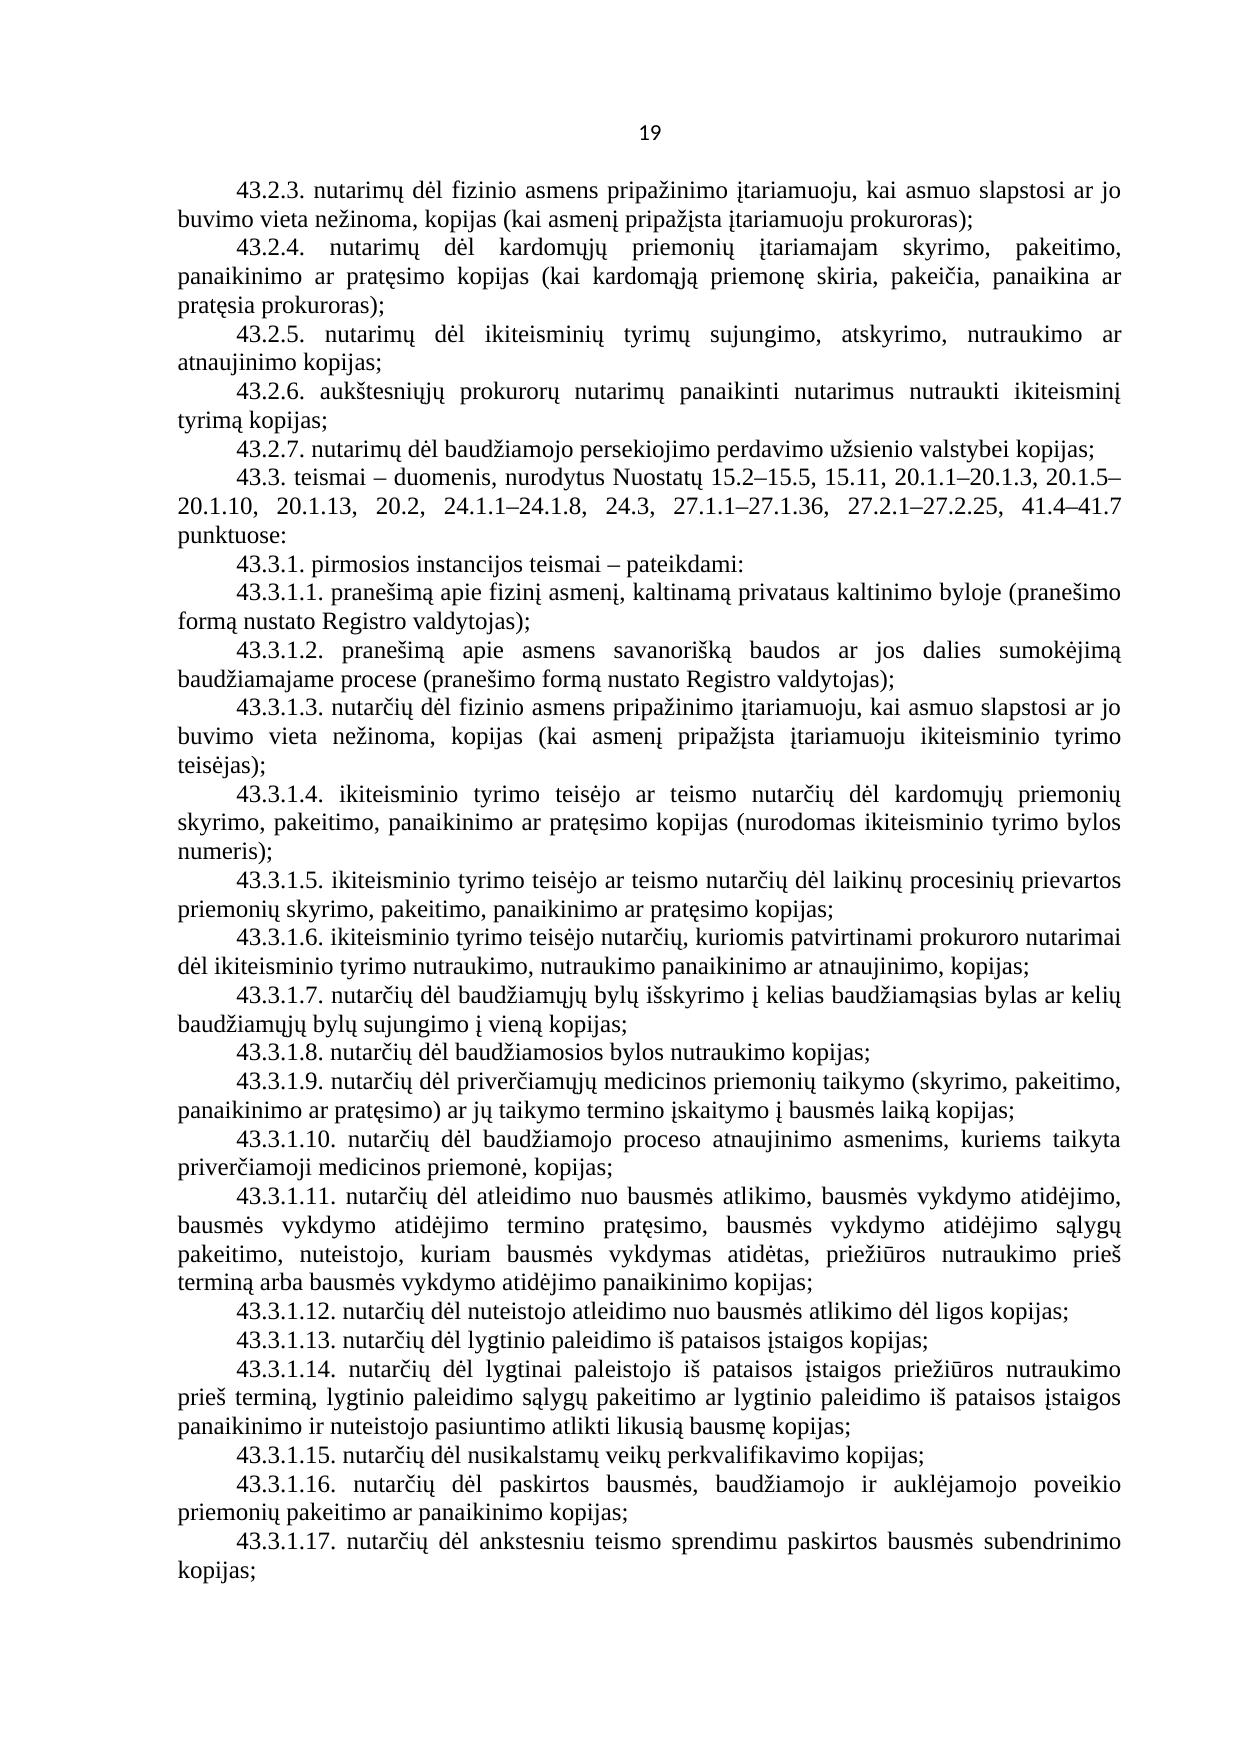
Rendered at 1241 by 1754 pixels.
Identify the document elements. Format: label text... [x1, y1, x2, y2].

text 43.3.1.17. nutarčių dėl ankstesniu teismo sprendimu paskirtos bausmės subendrinimo kopijas; [177, 1526, 1122, 1584]
text 43.3.1.16. nutarčių dėl paskirtos bausmės, baudžiamojo ir auklėjamojo poveikio priemonių pakeitimo ar panaikinimo kopijas; [177, 1469, 1122, 1526]
text 43.3.1.2. pranešimą apie asmens savanorišką baudos ar jos dalies sumokėjimą baudžiamajame procese (pranešimo formą nustato Registro valdytojas); [177, 635, 1122, 692]
text 43.3.1.13. nutarčių dėl lygtinio paleidimo iš pataisos įstaigos kopijas; [177, 1325, 1122, 1354]
text 43.3.1.10. nutarčių dėl baudžiamojo proceso atnaujinimo asmenims, kuriems taikyta priverčiamoji medicinos priemonė, kopijas; [177, 1124, 1122, 1181]
text 43.3. teismai – duomenis, nurodytus Nuostatų 15.2–15.5, 15.11, 20.1.1–20.1.3, 20.1.5–20.1.10, 20.1.13, 20.2, 24.1.1–24.1.8, 24.3, 27.1.1–27.1.36, 27.2.1–27.2.25, 41.4–41.7 punktuose: [177, 462, 1122, 549]
text 43.2.5. nutarimų dėl ikiteisminių tyrimų sujungimo, atskyrimo, nutraukimo ar atnaujinimo kopijas; [177, 319, 1122, 376]
text 43.3.1.6. ikiteisminio tyrimo teisėjo nutarčių, kuriomis patvirtinami prokuroro nutarimai dėl ikiteisminio tyrimo nutraukimo, nutraukimo panaikinimo ar atnaujinimo, kopijas; [177, 922, 1122, 980]
text 43.2.4. nutarimų dėl kardomųjų priemonių įtariamajam skyrimo, pakeitimo, panaikinimo ar pratęsimo kopijas (kai kardomąją priemonę skiria, pakeičia, panaikina ar pratęsia prokuroras); [177, 232, 1122, 319]
text 43.2.3. nutarimų dėl fizinio asmens pripažinimo įtariamuoju, kai asmuo slapstosi ar jo buvimo vieta nežinoma, kopijas (kai asmenį pripažįsta įtariamuoju prokuroras); [177, 175, 1122, 232]
text 43.3.1.4. ikiteisminio tyrimo teisėjo ar teismo nutarčių dėl kardomųjų priemonių skyrimo, pakeitimo, panaikinimo ar pratęsimo kopijas (nurodomas ikiteisminio tyrimo bylos numeris); [177, 779, 1122, 865]
text 43.3.1.7. nutarčių dėl baudžiamųjų bylų išskyrimo į kelias baudžiamąsias bylas ar kelių baudžiamųjų bylų sujungimo į vieną kopijas; [177, 980, 1122, 1037]
text 43.3.1.14. nutarčių dėl lygtinai paleistojo iš pataisos įstaigos priežiūros nutraukimo prieš terminą, lygtinio paleidimo sąlygų pakeitimo ar lygtinio paleidimo iš pataisos įstaigos panaikinimo ir nuteistojo pasiuntimo atlikti likusią bausmę kopijas; [177, 1354, 1122, 1440]
text 43.3.1. pirmosios instancijos teismai – pateikdami: [177, 549, 1122, 577]
text 43.3.1.9. nutarčių dėl priverčiamųjų medicinos priemonių taikymo (skyrimo, pakeitimo, panaikinimo ar pratęsimo) ar jų taikymo termino įskaitymo į bausmės laiką kopijas; [177, 1066, 1122, 1124]
text 43.3.1.11. nutarčių dėl atleidimo nuo bausmės atlikimo, bausmės vykdymo atidėjimo, bausmės vykdymo atidėjimo termino pratęsimo, bausmės vykdymo atidėjimo sąlygų pakeitimo, nuteistojo, kuriam bausmės vykdymas atidėtas, priežiūros nutraukimo prieš terminą arba bausmės vykdymo atidėjimo panaikinimo kopijas; [177, 1181, 1122, 1296]
text 43.3.1.5. ikiteisminio tyrimo teisėjo ar teismo nutarčių dėl laikinų procesinių prievartos priemonių skyrimo, pakeitimo, panaikinimo ar pratęsimo kopijas; [177, 865, 1122, 922]
text 43.2.6. aukštesniųjų prokurorų nutarimų panaikinti nutarimus nutraukti ikiteisminį tyrimą kopijas; [177, 376, 1122, 434]
text 43.3.1.1. pranešimą apie fizinį asmenį, kaltinamą privataus kaltinimo byloje (pranešimo formą nustato Registro valdytojas); [177, 577, 1122, 635]
text 43.3.1.15. nutarčių dėl nusikalstamų veikų perkvalifikavimo kopijas; [177, 1440, 1122, 1469]
text 43.3.1.12. nutarčių dėl nuteistojo atleidimo nuo bausmės atlikimo dėl ligos kopijas; [177, 1296, 1122, 1325]
text 43.3.1.8. nutarčių dėl baudžiamosios bylos nutraukimo kopijas; [177, 1037, 1122, 1066]
text 43.3.1.3. nutarčių dėl fizinio asmens pripažinimo įtariamuoju, kai asmuo slapstosi ar jo buvimo vieta nežinoma, kopijas (kai asmenį pripažįsta įtariamuoju ikiteisminio tyrimo teisėjas); [177, 692, 1122, 779]
text 43.2.7. nutarimų dėl baudžiamojo persekiojimo perdavimo užsienio valstybei kopijas; [177, 434, 1122, 462]
